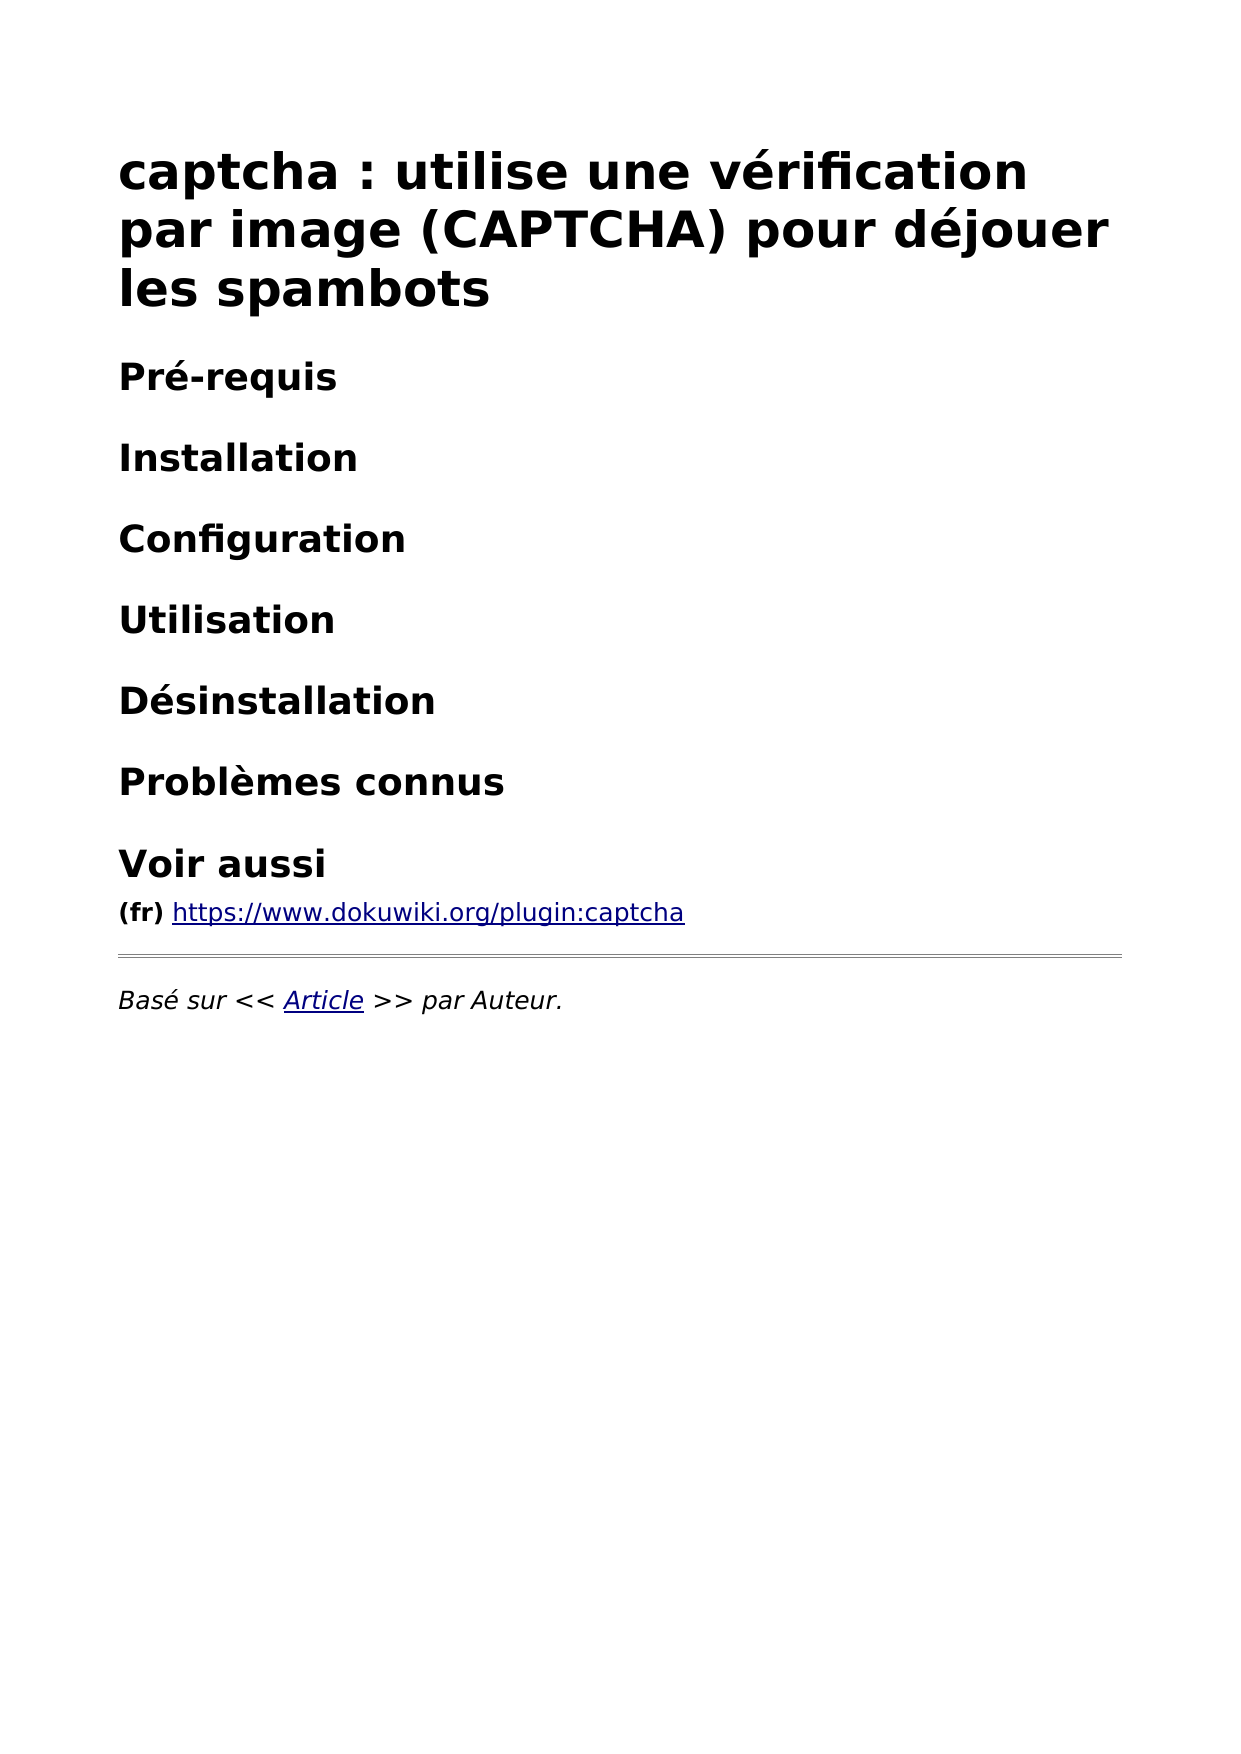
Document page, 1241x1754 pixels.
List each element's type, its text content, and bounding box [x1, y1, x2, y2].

subtitle Voir aussi [118, 842, 1122, 886]
subtitle Configuration [118, 518, 1122, 561]
subtitle Installation [118, 436, 1122, 480]
text Basé sur << Article >> par Auteur. [118, 986, 1122, 1016]
subtitle captcha : utilise une vérification par image (CAPTCHA) pour déjouer les spambots [118, 143, 1122, 318]
subtitle Utilisation [118, 599, 1122, 642]
text (fr) https://www.dokuwiki.org/plugin:captcha [118, 898, 1122, 927]
subtitle Pré-requis [118, 355, 1122, 399]
subtitle Désinstallation [118, 680, 1122, 723]
subtitle Problèmes connus [118, 761, 1122, 805]
